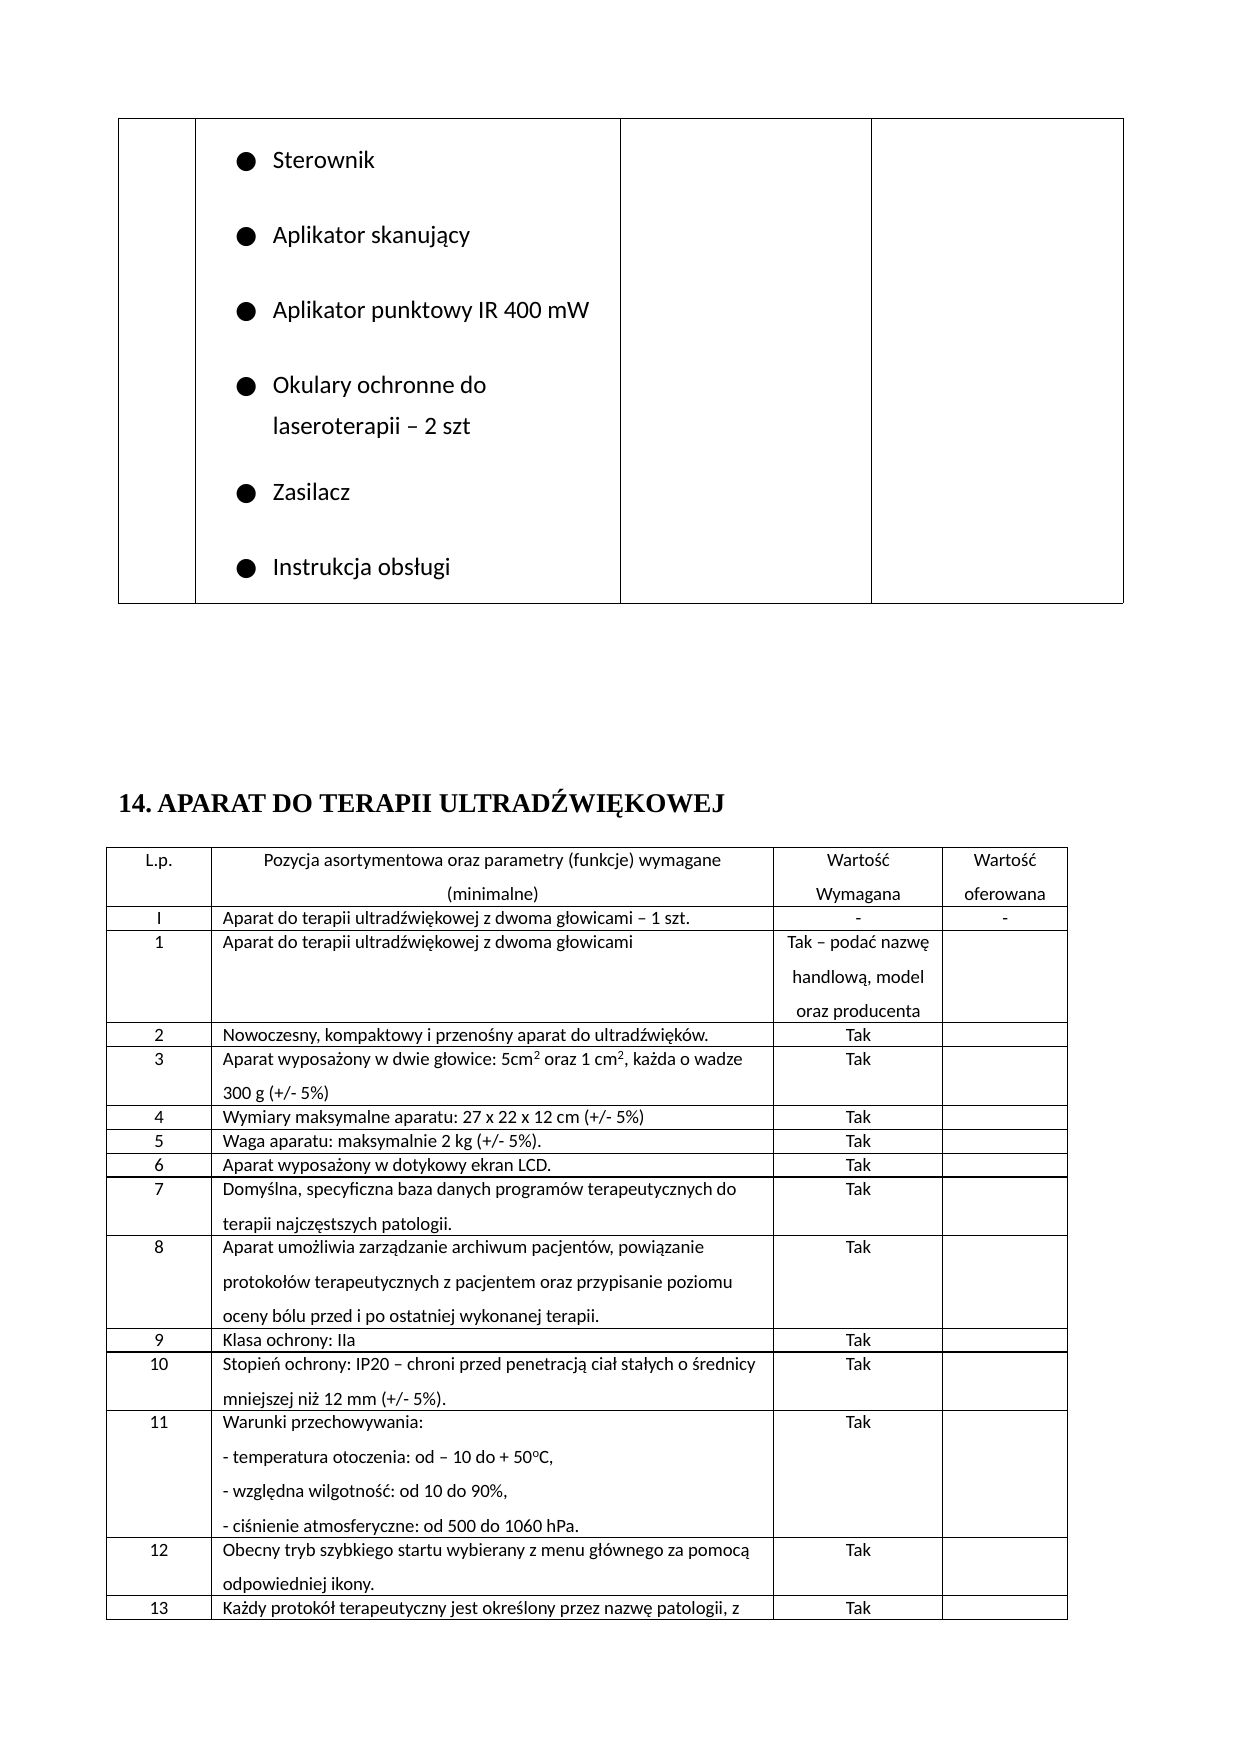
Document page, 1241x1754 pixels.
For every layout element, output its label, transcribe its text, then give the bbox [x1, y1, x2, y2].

table_cell [943, 1236, 1067, 1327]
table_cell [119, 119, 195, 603]
table_cell 2 [107, 1023, 211, 1046]
table_header Wartość Wymagana [774, 848, 942, 906]
table_cell Aparat umożliwia zarządzanie archiwum pacjentów, powiązanie protokołów terapeutycznych z pacjentem oraz przypisanie poziomu oceny bólu przed i po ostatniej wykonanej terapii. [212, 1236, 773, 1327]
table_cell [943, 1106, 1067, 1128]
table_cell [943, 1353, 1067, 1410]
table_cell 8 [107, 1236, 211, 1327]
table_cell Nowoczesny, kompaktowy i przenośny aparat do ultradźwięków. [212, 1023, 773, 1046]
table_cell Tak [774, 1596, 942, 1619]
table_cell Tak [774, 1106, 942, 1128]
table_cell [872, 119, 1123, 603]
table_cell Tak [774, 1353, 942, 1410]
table_cell [943, 1538, 1067, 1595]
text 14. APARAT DO TERAPII ULTRADŹWIĘKOWEJ [118, 787, 1122, 818]
table_cell 12 [107, 1538, 211, 1595]
table_cell Wyposażenie minimalne: Sterownik Aplikator skanujący Aplikator punktowy IR 400 mW Okulary ochronne do laseroterapii – 2 szt Zasilacz Instrukcja obsługi [196, 119, 620, 603]
table_cell Stopień ochrony: IP20 – chroni przed penetracją ciał stałych o średnicy mniejszej niż 12 mm (+/- 5%). [212, 1353, 773, 1410]
table_cell [943, 1047, 1067, 1104]
table_cell Tak [774, 1411, 942, 1537]
table_cell [943, 1178, 1067, 1235]
table_cell 6 [107, 1154, 211, 1176]
table_cell I [107, 907, 211, 929]
table_cell Aparat do terapii ultradźwiękowej z dwoma głowicami – 1 szt. [212, 907, 773, 929]
table_cell - [943, 907, 1067, 929]
table_cell - [774, 907, 942, 929]
table_cell Tak [774, 1178, 942, 1235]
table_cell 11 [107, 1411, 211, 1537]
table_cell Tak – podać nazwę handlową, model oraz producenta [774, 931, 942, 1022]
table_cell [621, 119, 871, 603]
table_cell Tak [774, 1047, 942, 1104]
table_cell [943, 1596, 1067, 1619]
table_cell 7 [107, 1178, 211, 1235]
table_header L.p. [107, 848, 211, 906]
table_cell Wymiary maksymalne aparatu: 27 x 22 x 12 cm (+/- 5%) [212, 1106, 773, 1128]
table_cell 13 [107, 1596, 211, 1619]
table_cell Klasa ochrony: IIa [212, 1329, 773, 1351]
table_cell [943, 1023, 1067, 1046]
table_cell 9 [107, 1329, 211, 1351]
table_header Pozycja asortymentowa oraz parametry (funkcje) wymagane (minimalne) [212, 848, 773, 906]
table_cell Obecny tryb szybkiego startu wybierany z menu głównego za pomocą odpowiedniej ikony. [212, 1538, 773, 1595]
table_cell Warunki przechowywania: - temperatura otoczenia: od – 10 do + 50oC, - względna wilgotność: od 10 do 90%, - ciśnienie atmosferyczne: od 500 do 1060 hPa. [212, 1411, 773, 1537]
table_cell Waga aparatu: maksymalnie 2 kg (+/- 5%). [212, 1130, 773, 1152]
table_cell [943, 1154, 1067, 1176]
table_cell 3 [107, 1047, 211, 1104]
table_cell [943, 1411, 1067, 1537]
table_cell 10 [107, 1353, 211, 1410]
table_cell Aparat wyposażony w dotykowy ekran LCD. [212, 1154, 773, 1176]
table_cell Tak [774, 1329, 942, 1351]
table_cell [943, 931, 1067, 1022]
table_cell Tak [774, 1538, 942, 1595]
table_cell Tak [774, 1236, 942, 1327]
table_cell Tak [774, 1023, 942, 1046]
table_cell [943, 1329, 1067, 1351]
table_header Wartość oferowana [943, 848, 1067, 906]
table_cell Aparat do terapii ultradźwiękowej z dwoma głowicami [212, 931, 773, 1022]
table_cell 1 [107, 931, 211, 1022]
table_cell Aparat wyposażony w dwie głowice: 5cm2 oraz 1 cm2, każda o wadze 300 g (+/- 5%) [212, 1047, 773, 1104]
table_cell Każdy protokół terapeutyczny jest określony przez nazwę patologii, z [212, 1596, 773, 1619]
table_cell 4 [107, 1106, 211, 1128]
table_cell Tak [774, 1130, 942, 1152]
table_cell Tak [774, 1154, 942, 1176]
table_cell Domyślna, specyficzna baza danych programów terapeutycznych do terapii najczęstszych patologii. [212, 1178, 773, 1235]
table_cell [943, 1130, 1067, 1152]
table_cell 5 [107, 1130, 211, 1152]
